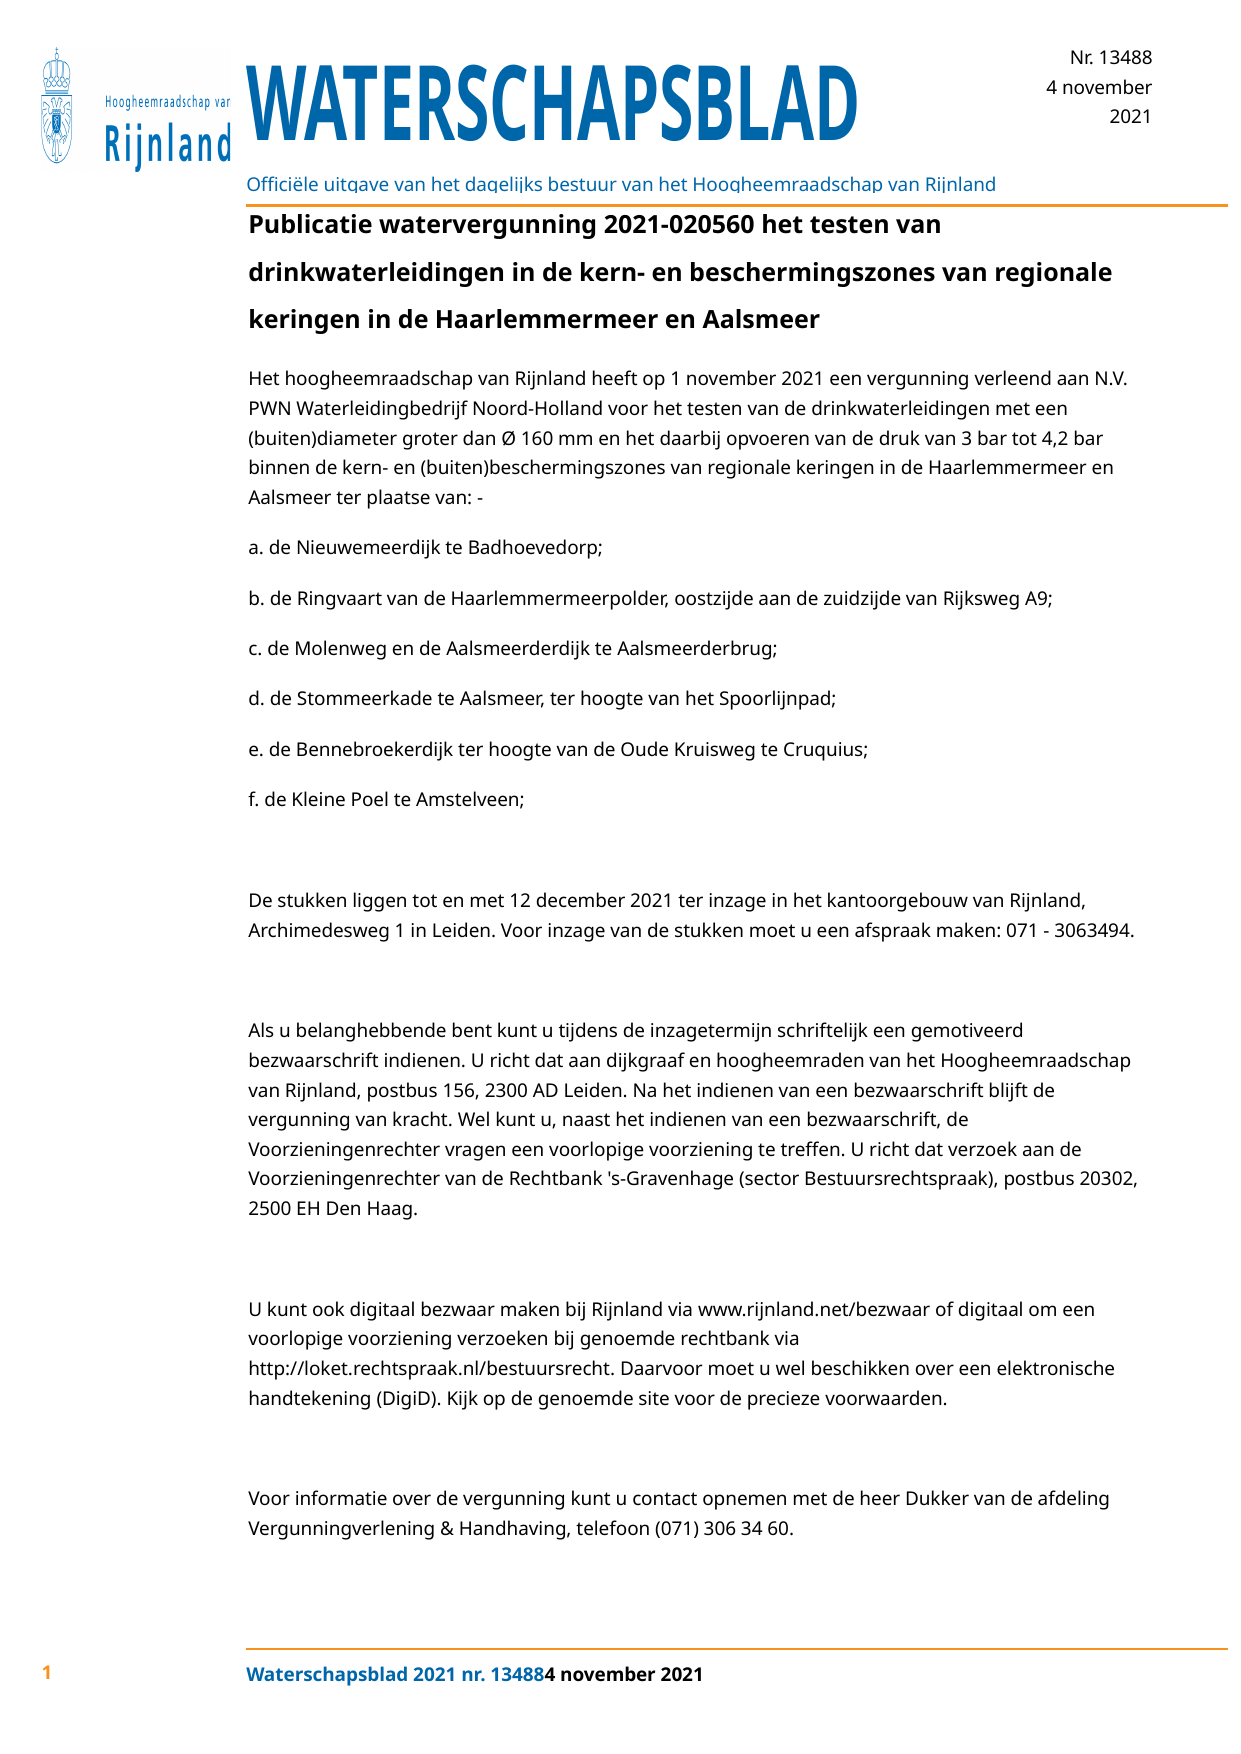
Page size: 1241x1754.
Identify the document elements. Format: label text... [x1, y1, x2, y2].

text U kunt ook digitaal bezwaar maken bij Rijnland via www.rijnland.net/bezwaar of digitaal om een voorlopige voorziening verzoeken bij genoemde rechtbank via http://loket.rechtspraak.nl/bestuursrecht. Daarvoor moet u wel beschikken over een elektronische handtekening (DigiD). Kijk op de genoemde site voor de precieze voorwaarden. [248, 1296, 1152, 1410]
text f. de Kleine Poel te Amstelveen; [248, 786, 1152, 812]
text a. de Nieuwemeerdijk te Badhoevedorp; [248, 534, 1152, 560]
text Voor informatie over de vergunning kunt u contact opnemen met de heer Dukker van de afdeling Vergunningverlening & Handhaving, telefoon (071) 306 34 60. [248, 1486, 1152, 1541]
text b. de Ringvaart van de Haarlemmermeerpolder, oostzijde aan de zuidzijde van Rijksweg A9; [248, 585, 1152, 610]
text Publicatie watervergunning 2021-020560 het testen van drinkwaterleidingen in de kern- en beschermingszones van regionale keringen in de Haarlemmermeer en Aalsmeer [248, 207, 1152, 336]
text De stukken liggen tot en met 12 december 2021 ter inzage in het kantoorgebouw van Rijnland, Archimedesweg 1 in Leiden. Voor inzage van de stukken moet u een afspraak maken: 071 - 3063494. [248, 887, 1152, 942]
picture [41, 47, 231, 172]
text d. de Stommeerkade te Aalsmeer, ter hoogte van het Spoorlijnpad; [248, 686, 1152, 711]
text e. de Bennebroekerdijk ter hoogte van de Oude Kruisweg te Cruquius; [248, 736, 1152, 762]
text c. de Molenweg en de Aalsmeerderdijk te Aalsmeerderbrug; [248, 635, 1152, 661]
text Als u belanghebbende bent kunt u tijdens de inzagetermijn schriftelijk een gemotiveerd bezwaarschrift indienen. U richt dat aan dijkgraaf en hoogheemraden van het Hoogheemraadschap van Rijnland, postbus 156, 2300 AD Leiden. Na het indienen van een bezwaarschrift blijft de vergunning van kracht. Wel kunt u, naast het indienen van een bezwaarschrift, de Voorzieningenrechter vragen een voorlopige voorziening te treffen. U richt dat verzoek aan de Voorzieningenrechter van de Rechtbank 's-Gravenhage (sector Bestuursrechtspraak), postbus 20302, 2500 EH Den Haag. [248, 1018, 1152, 1221]
text Het hoogheemraadschap van Rijnland heeft op 1 november 2021 een vergunning verleend aan N.V. PWN Waterleidingbedrijf Noord-Holland voor het testen van de drinkwaterleidingen met een (buiten)diameter groter dan Ø 160 mm en het daarbij opvoeren van de druk van 3 bar tot 4,2 bar binnen de kern- en (buiten)beschermingszones van regionale keringen in de Haarlemmermeer en Aalsmeer ter plaatse van: - [248, 366, 1152, 509]
